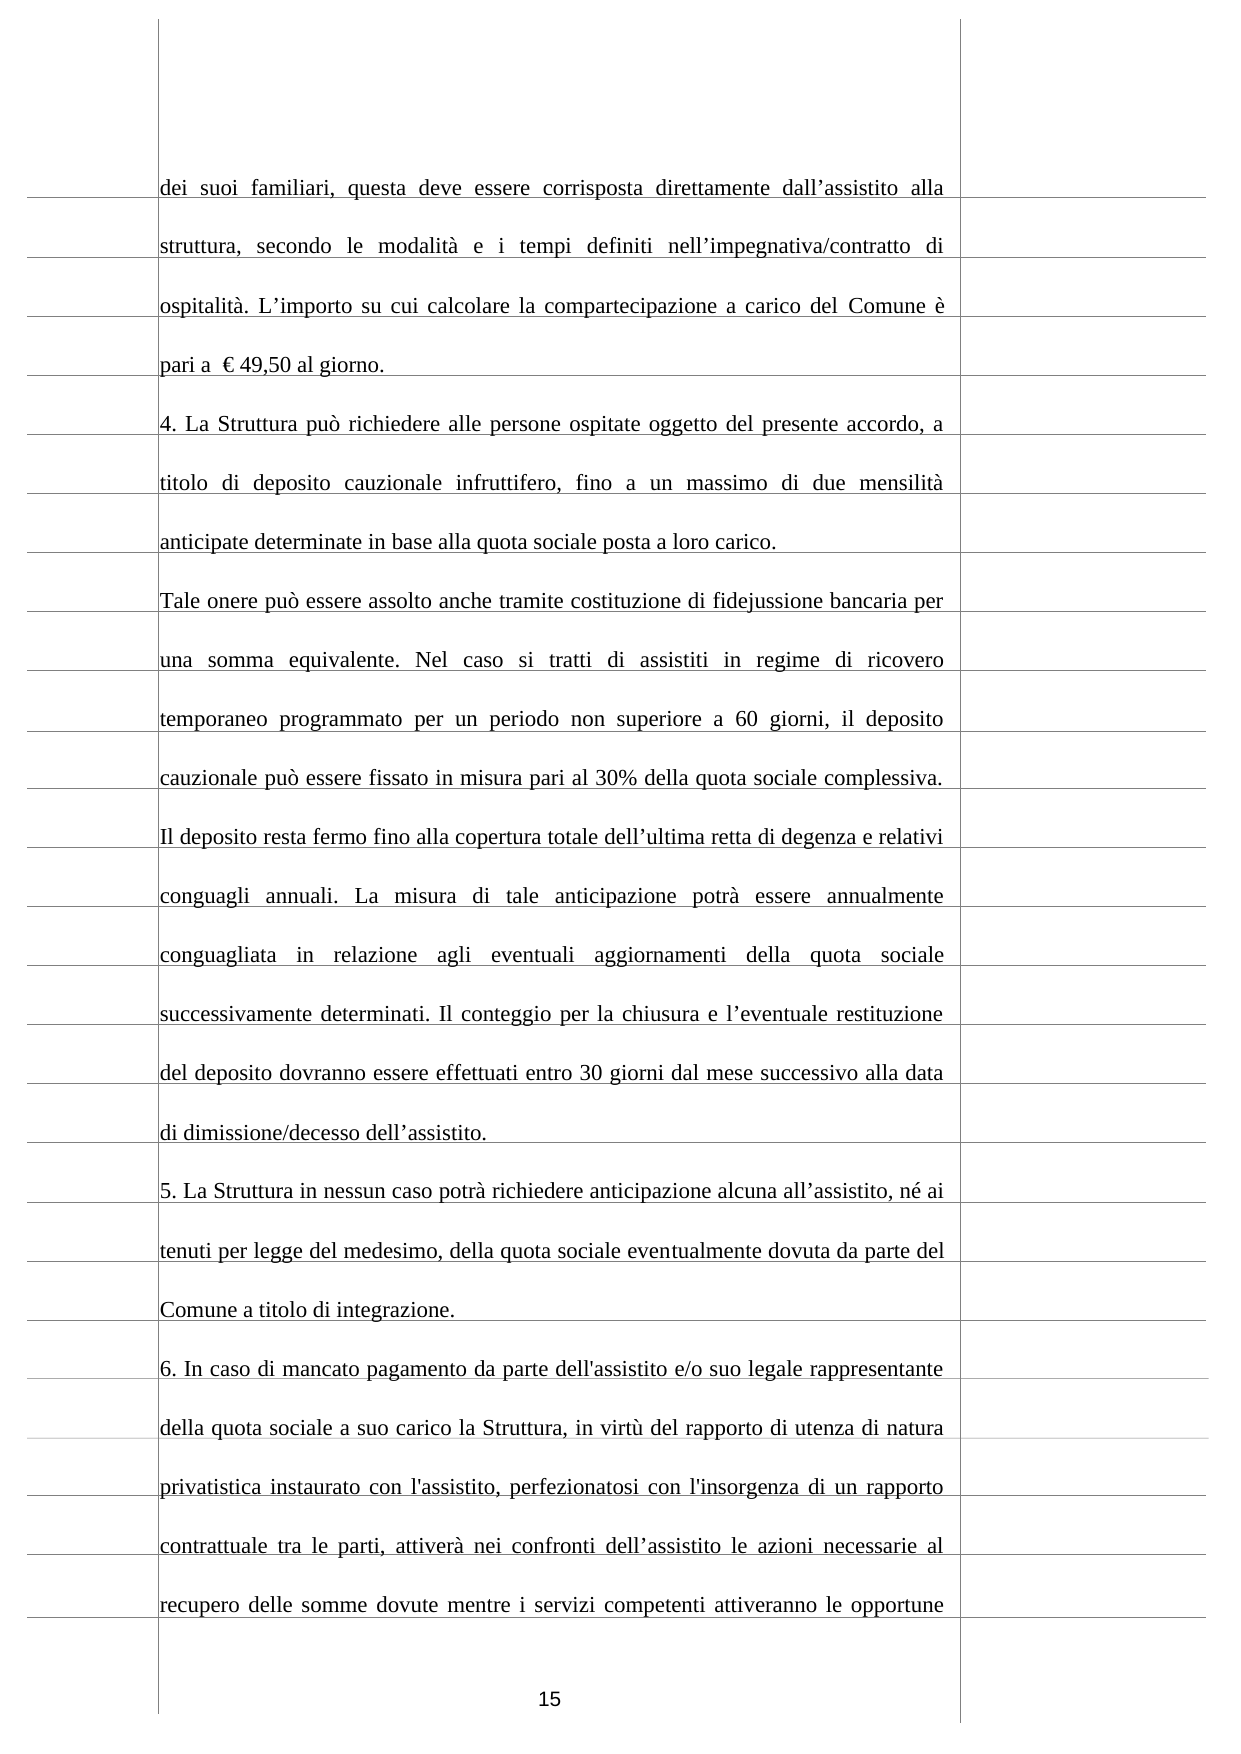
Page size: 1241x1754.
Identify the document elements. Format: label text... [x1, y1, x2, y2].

text successivamente determinati. Il conteggio per la chiusura e l’eventuale restituzione [159, 966, 945, 1024]
text recupero delle somme dovute mentre i servizi competenti attiveranno le opportune [159, 1555, 945, 1617]
text pari a € 49,50 al giorno. [159, 317, 945, 375]
text [159, 553, 945, 561]
text di dimissione/decesso dell’assistito. [159, 1084, 945, 1142]
text 5. La Struttura in nessun caso potrà richiedere anticipazione alcuna all’assistito, né ai [159, 1152, 945, 1202]
text Il deposito resta fermo fino alla copertura totale dell’ultima retta di degenza e relativi [159, 789, 945, 847]
text dei suoi familiari, questa deve essere corrisposta direttamente dall’assistito alla [159, 148, 945, 197]
text della quota sociale a suo carico la Struttura, in virtù del rapporto di utenza di natura [159, 1379, 945, 1437]
text una somma equivalente. Nel caso si tratti di assistiti in regime di ricovero [159, 612, 945, 670]
text cauzionale può essere fissato in misura pari al 30% della quota sociale complessiva. [159, 732, 945, 788]
text contrattuale tra le parti, attiverà nei confronti dell’assistito le azioni necessarie al [159, 1496, 945, 1554]
text Tale onere può essere assolto anche tramite costituzione di fidejussione bancaria per [159, 561, 945, 611]
text [159, 1321, 945, 1329]
text anticipate determinate in base alla quota sociale posta a loro carico. [159, 494, 945, 552]
text titolo di deposito cauzionale infruttifero, fino a un massimo di due mensilità [159, 435, 945, 493]
text conguagli annuali. La misura di tale anticipazione potrà essere annualmente [159, 848, 945, 906]
text 4. La Struttura può richiedere alle persone ospitate oggetto del presente accordo, a [159, 384, 945, 434]
text Comune a titolo di integrazione. [159, 1262, 945, 1320]
text del deposito dovranno essere effettuati entro 30 giorni dal mese successivo alla data [159, 1025, 945, 1083]
text ospitalità. L’importo su cui calcolare la compartecipazione a carico del Comune è [159, 258, 945, 316]
text 6. In caso di mancato pagamento da parte dell'assistito e/o suo legale rappresentante [159, 1329, 945, 1378]
text tenuti per legge del medesimo, della quota sociale eventualmente dovuta da parte del [159, 1203, 945, 1261]
text temporaneo programmato per un periodo non superiore a 60 giorni, il deposito [159, 671, 945, 731]
text struttura, secondo le modalità e i tempi definiti nell’impegnativa/contratto di [159, 198, 945, 257]
text conguagliata in relazione agli eventuali aggiornamenti della quota sociale [159, 907, 945, 965]
text privatistica instaurato con l'assistito, perfezionatosi con l'insorgenza di un rapporto [159, 1439, 945, 1495]
